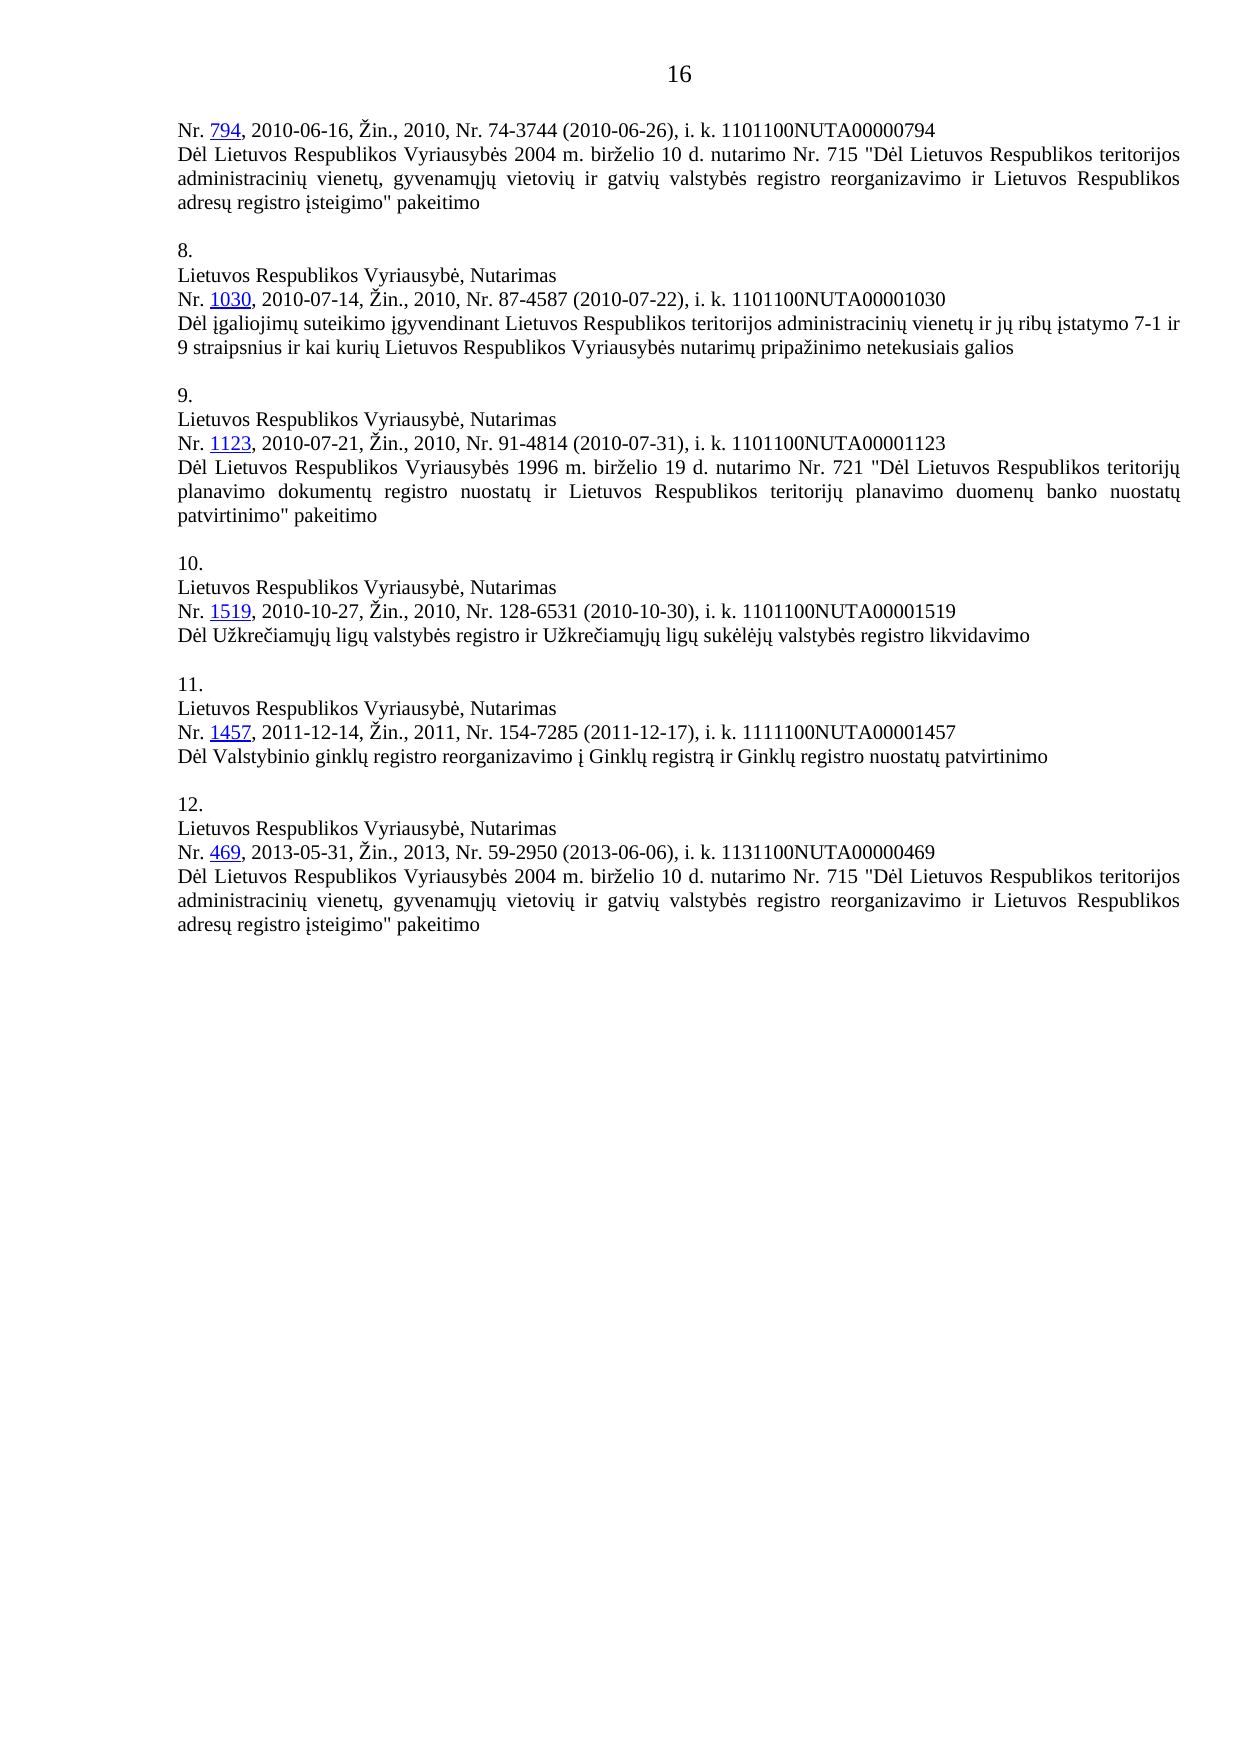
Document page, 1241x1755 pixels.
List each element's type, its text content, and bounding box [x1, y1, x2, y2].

text Lietuvos Respublikos Vyriausybė, Nutarimas [177, 696, 1181, 720]
text Nr. 1457, 2011-12-14, Žin., 2011, Nr. 154-7285 (2011-12-17), i. k. 1111100NUTA00001457 [177, 720, 1181, 744]
text Nr. 794, 2010-06-16, Žin., 2010, Nr. 74-3744 (2010-06-26), i. k. 1101100NUTA00000794 [177, 118, 1181, 142]
text Dėl Valstybinio ginklų registro reorganizavimo į Ginklų registrą ir Ginklų registro nuostatų patvirtinimo [177, 744, 1181, 768]
text 11. [177, 672, 1181, 696]
text Nr. 1123, 2010-07-21, Žin., 2010, Nr. 91-4814 (2010-07-31), i. k. 1101100NUTA00001123 [177, 431, 1181, 455]
text 10. [177, 551, 1181, 575]
text Lietuvos Respublikos Vyriausybė, Nutarimas [177, 407, 1181, 431]
text Lietuvos Respublikos Vyriausybė, Nutarimas [177, 575, 1181, 599]
text Dėl Užkrečiamųjų ligų valstybės registro ir Užkrečiamųjų ligų sukėlėjų valstybės registro likvidavimo [177, 623, 1181, 647]
text Nr. 1519, 2010-10-27, Žin., 2010, Nr. 128-6531 (2010-10-30), i. k. 1101100NUTA00001519 [177, 599, 1181, 623]
text Dėl įgaliojimų suteikimo įgyvendinant Lietuvos Respublikos teritorijos administracinių vienetų ir jų ribų įstatymo 7-1 ir 9 straipsnius ir kai kurių Lietuvos Respublikos Vyriausybės nutarimų pripažinimo netekusiais galios [177, 311, 1181, 359]
text 12. [177, 792, 1181, 816]
text Nr. 469, 2013-05-31, Žin., 2013, Nr. 59-2950 (2013-06-06), i. k. 1131100NUTA00000469 [177, 840, 1181, 864]
text Lietuvos Respublikos Vyriausybė, Nutarimas [177, 816, 1181, 840]
text Lietuvos Respublikos Vyriausybė, Nutarimas [177, 262, 1181, 287]
text Dėl Lietuvos Respublikos Vyriausybės 2004 m. birželio 10 d. nutarimo Nr. 715 "Dėl Lietuvos Respublikos teritorijos administracinių vienetų, gyvenamųjų vietovių ir gatvių valstybės registro reorganizavimo ir Lietuvos Respublikos adresų registro įsteigimo" pakeitimo [177, 142, 1181, 214]
text 8. [177, 238, 1181, 262]
text Nr. 1030, 2010-07-14, Žin., 2010, Nr. 87-4587 (2010-07-22), i. k. 1101100NUTA00001030 [177, 287, 1181, 311]
text Dėl Lietuvos Respublikos Vyriausybės 1996 m. birželio 19 d. nutarimo Nr. 721 "Dėl Lietuvos Respublikos teritorijų planavimo dokumentų registro nuostatų ir Lietuvos Respublikos teritorijų planavimo duomenų banko nuostatų patvirtinimo" pakeitimo [177, 455, 1181, 527]
text 9. [177, 383, 1181, 407]
text Dėl Lietuvos Respublikos Vyriausybės 2004 m. birželio 10 d. nutarimo Nr. 715 "Dėl Lietuvos Respublikos teritorijos administracinių vienetų, gyvenamųjų vietovių ir gatvių valstybės registro reorganizavimo ir Lietuvos Respublikos adresų registro įsteigimo" pakeitimo [177, 864, 1181, 936]
